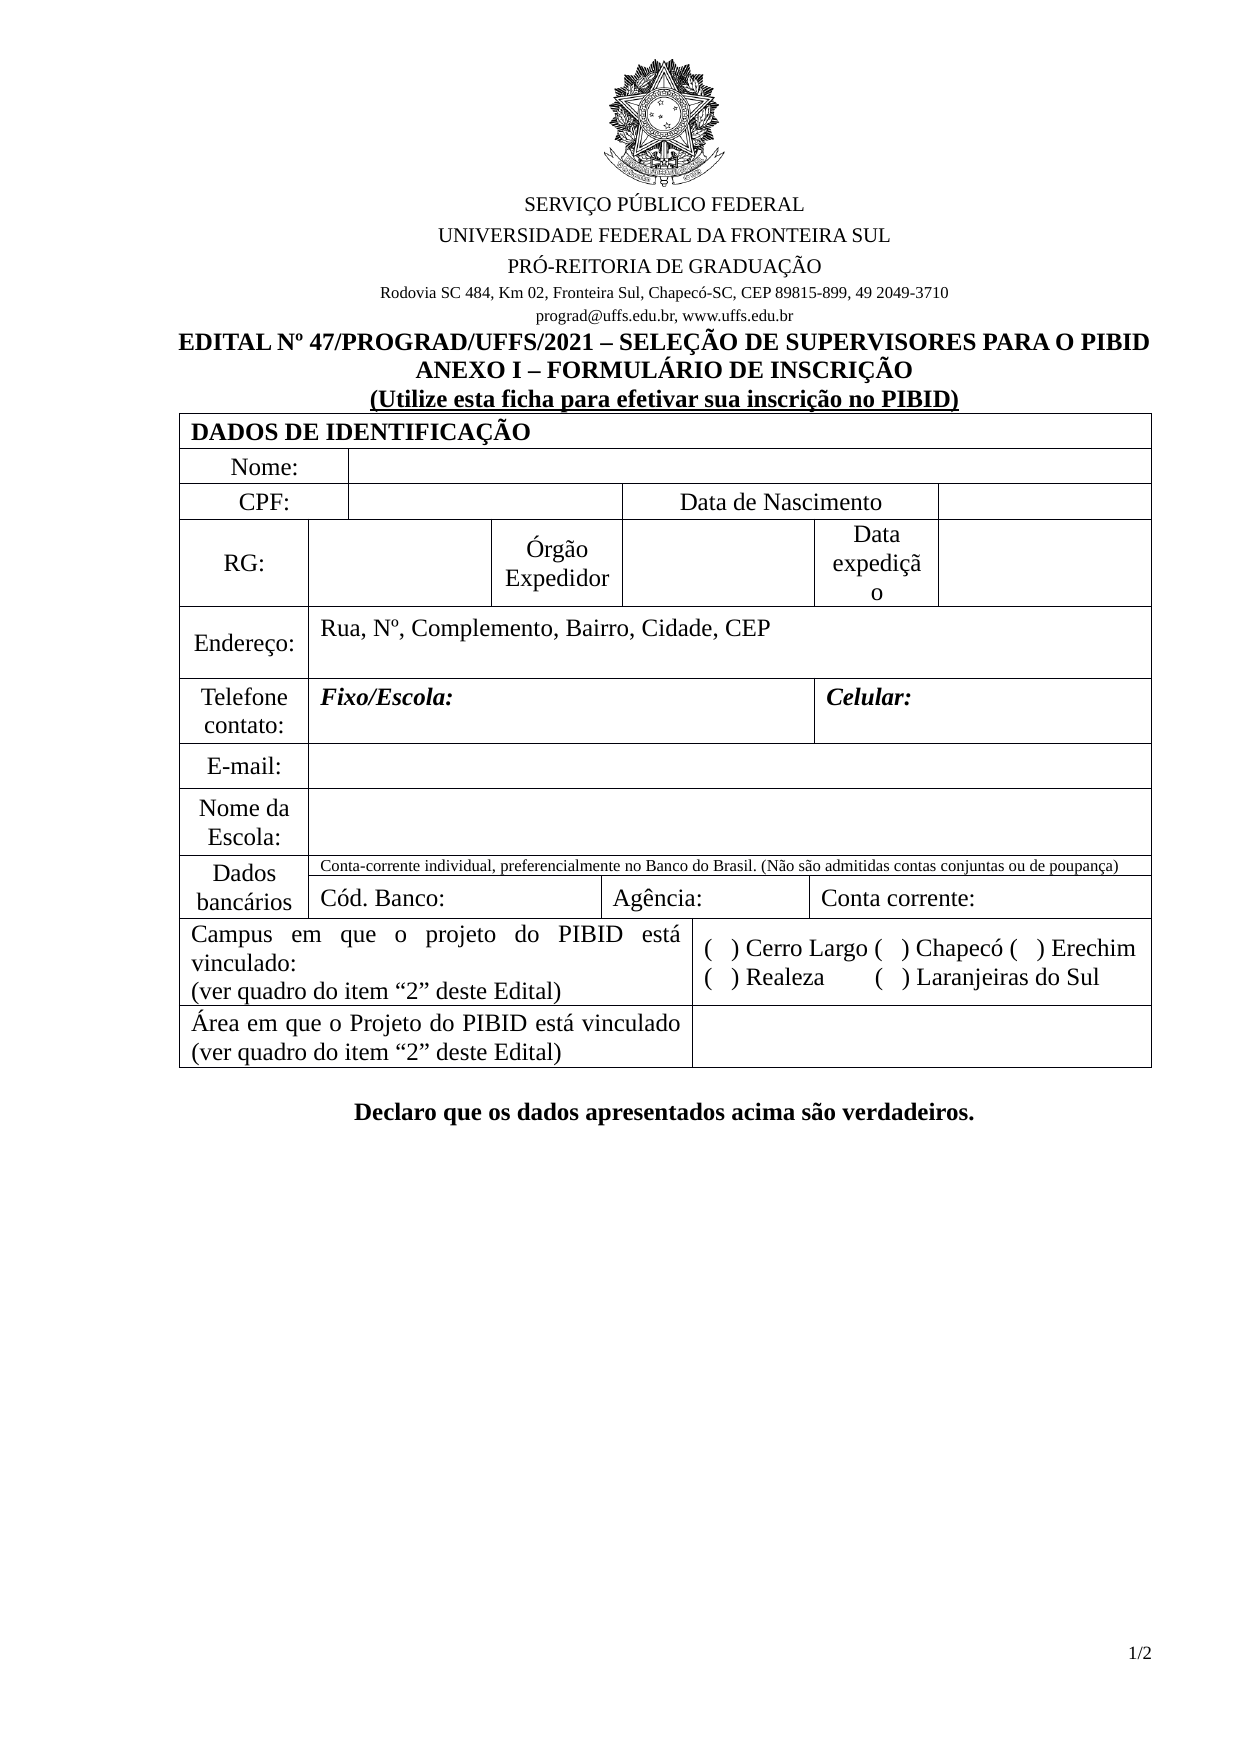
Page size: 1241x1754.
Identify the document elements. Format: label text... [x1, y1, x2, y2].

table_cell [939, 484, 1151, 518]
table_cell [349, 484, 622, 518]
table_cell Campus em que o projeto do PIBID está vinculado: (ver quadro do item “2” deste Edital) [180, 919, 692, 1005]
table_cell Fixo/Escola: [309, 679, 814, 742]
table_cell [623, 520, 814, 606]
table_cell [309, 789, 1151, 855]
table_cell [309, 744, 1151, 788]
table_cell [349, 449, 1151, 483]
table_cell Data de Nascimento [623, 484, 938, 518]
table_cell Cód. Banco: [309, 876, 601, 918]
table_cell RG: [180, 520, 308, 606]
text Declaro que os dados apresentados acima são verdadeiros. [177, 1097, 1152, 1126]
table_cell [309, 520, 491, 606]
table_cell Data expedição [815, 520, 938, 606]
table_cell Órgão Expedidor [492, 520, 622, 606]
table_cell Telefone contato: [180, 679, 308, 742]
text EDITAL Nº 47/PROGRAD/UFFS/2021 – SELEÇÃO DE SUPERVISORES PARA O PIBID [177, 327, 1152, 355]
table_cell CPF: [180, 484, 348, 518]
table_cell Celular: [815, 679, 1151, 742]
table_cell E-mail: [180, 744, 308, 788]
table_cell Conta-corrente individual, preferencialmente no Banco do Brasil. (Não são admitidas contas conjuntas ou de poupança) [309, 856, 1151, 875]
table_cell Nome: [180, 449, 348, 483]
text ANEXO I – FORMULÁRIO DE INSCRIÇÃO [177, 355, 1152, 384]
table_cell [939, 520, 1151, 606]
table_cell Agência: [602, 876, 809, 918]
table_cell [693, 1006, 1151, 1067]
text (Utilize esta ficha para efetivar sua inscrição no PIBID) [177, 384, 1152, 413]
table_cell Nome da Escola: [180, 789, 308, 855]
table_cell Dados bancários [180, 856, 308, 918]
table_cell Endereço: [180, 607, 308, 677]
table_header DADOS DE IDENTIFICAÇÃO [180, 414, 1151, 448]
table_cell Rua, Nº, Complemento, Bairro, Cidade, CEP [309, 607, 1151, 677]
table_cell ( ) Cerro Largo ( ) Chapecó ( ) Erechim ( ) Realeza ( ) Laranjeiras do Sul [693, 919, 1151, 1005]
table_cell Conta corrente: [810, 876, 1151, 918]
table_cell Área em que o Projeto do PIBID está vinculado (ver quadro do item “2” deste Edital) [180, 1006, 692, 1067]
